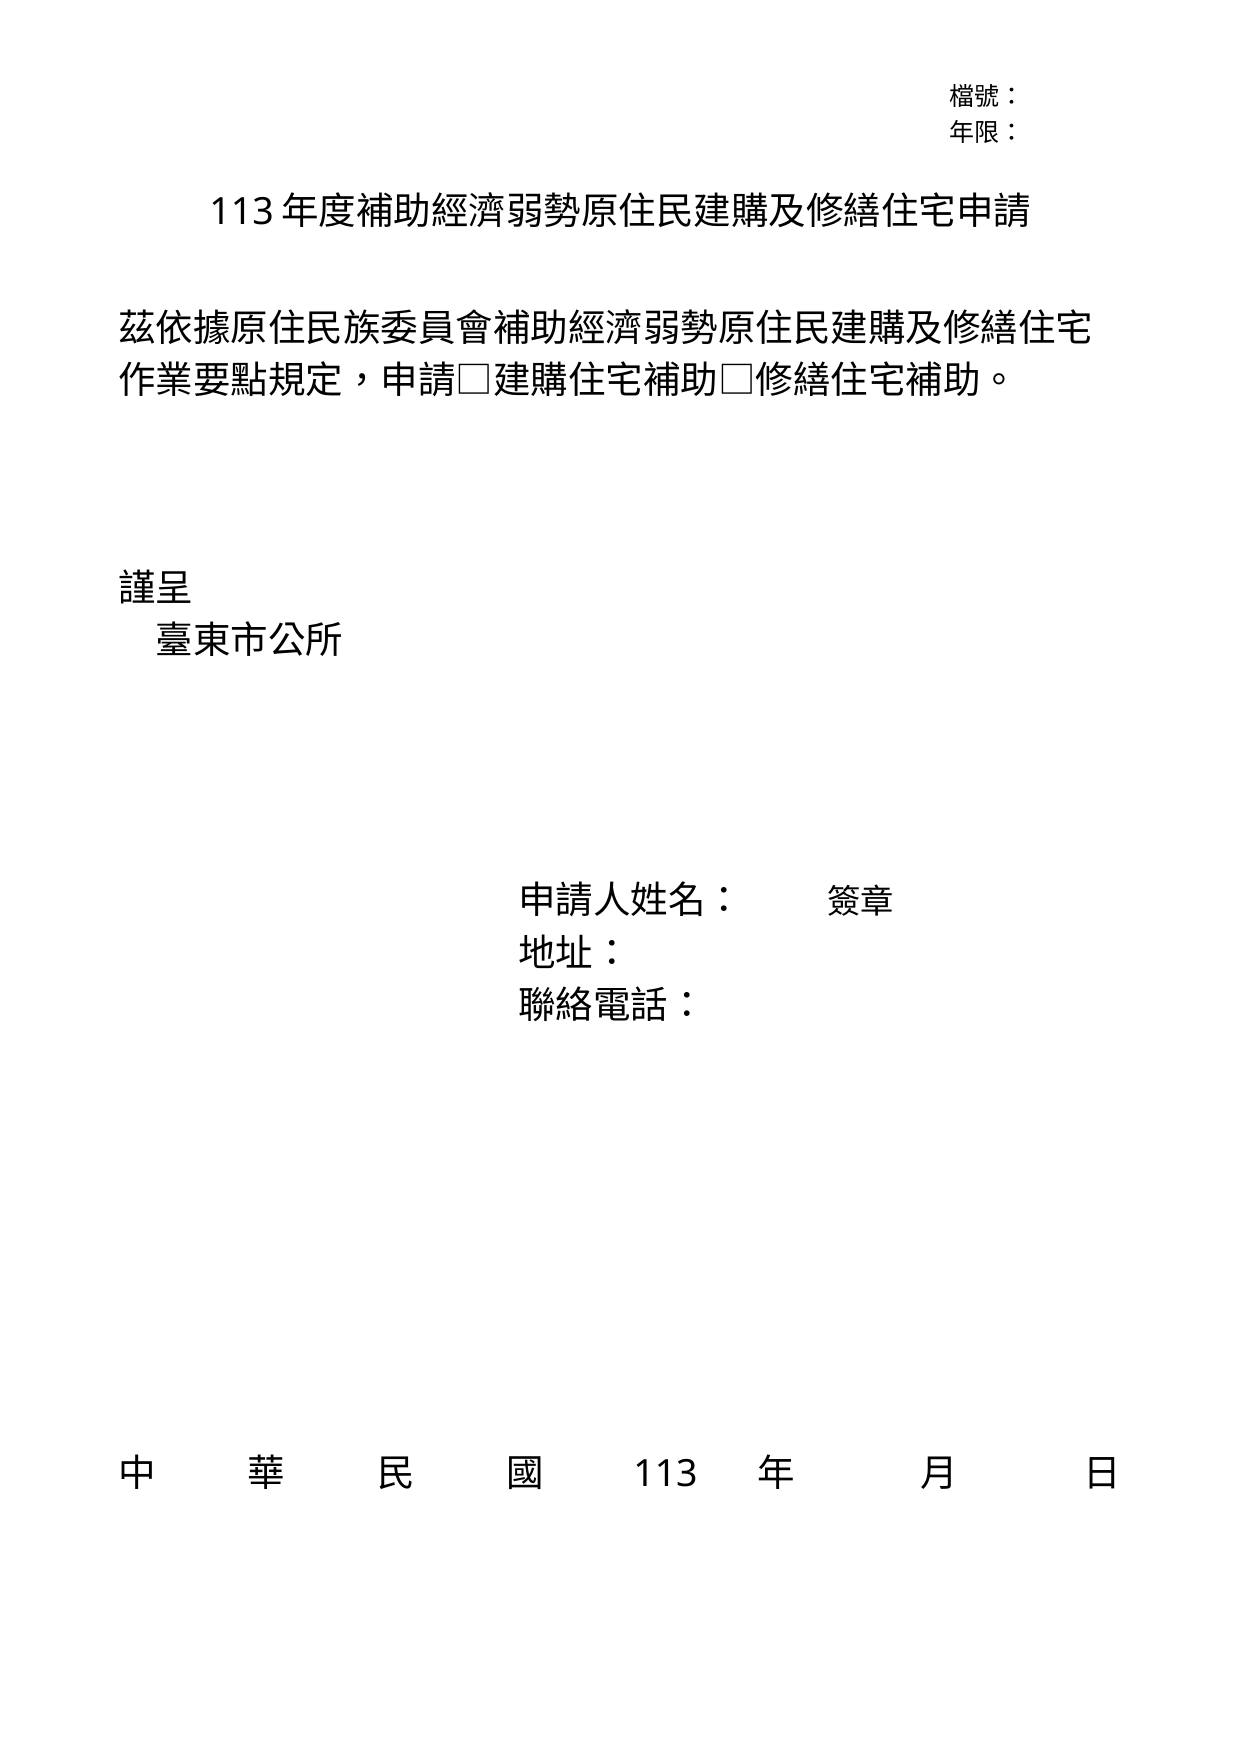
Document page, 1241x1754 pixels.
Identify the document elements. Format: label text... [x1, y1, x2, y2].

text 檔號： [949, 76, 1146, 113]
text 聯絡電話： [443, 976, 1122, 1028]
text 茲依據原住民族委員會補助經濟弱勢原住民建購及修繕住宅作業要點規定，申請□建購住宅補助□修繕住宅補助。 [118, 299, 1122, 403]
text 申請人姓名： 簽章 [443, 872, 1122, 924]
text 113年度補助經濟弱勢原住民建購及修繕住宅申請 [118, 183, 1122, 235]
text 年限： [949, 113, 1146, 149]
text 臺東市公所 [118, 612, 1122, 664]
text 中 華 民 國 113 年 月 日 [118, 1445, 1122, 1497]
text 謹呈 [118, 560, 1122, 612]
text 地址： [443, 924, 1122, 976]
